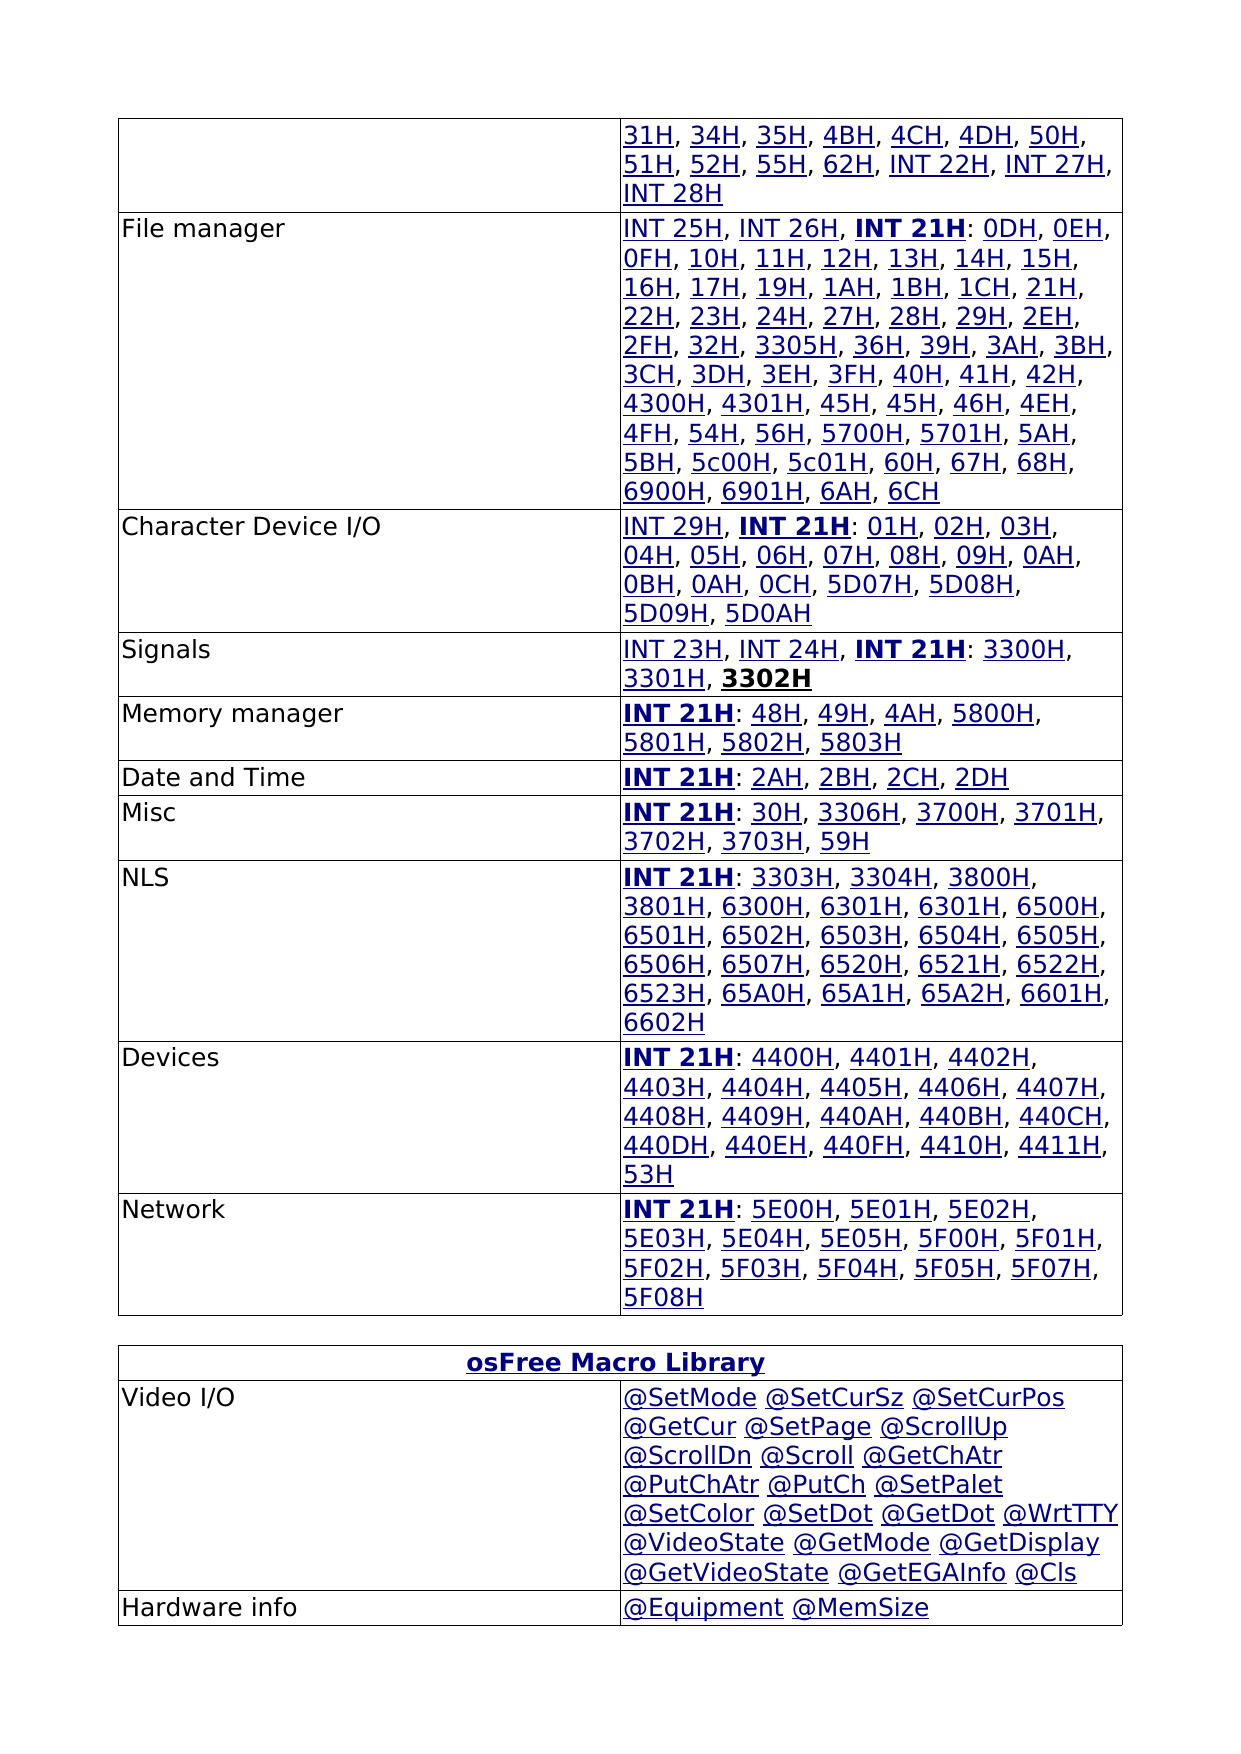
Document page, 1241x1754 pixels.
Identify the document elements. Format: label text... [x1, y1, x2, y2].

table_cell Video I/O [119, 1381, 620, 1590]
table_cell @SetMode @SetCurSz @SetCurPos @GetCur @SetPage @ScrollUp @ScrollDn @Scroll @GetChAtr @PutChAtr @PutCh @SetPalet @SetColor @SetDot @GetDot @WrtTTY @VideoState @GetMode @GetDisplay @GetVideoState @GetEGAInfo @Cls [621, 1381, 1122, 1590]
table_cell INT 21H: 4400H, 4401H, 4402H, 4403H, 4404H, 4405H, 4406H, 4407H, 4408H, 4409H, 440AH, 440BH, 440CH, 440DH, 440EH, 440FH, 4410H, 4411H, 53H [621, 1042, 1122, 1192]
table_header osFree Macro Library [119, 1346, 1122, 1380]
table_cell Devices [119, 1042, 620, 1192]
table_cell Misc [119, 796, 620, 860]
table_cell 31H, 34H, 35H, 4BH, 4CH, 4DH, 50H, 51H, 52H, 55H, 62H, INT 22H, INT 27H, INT 28H [621, 119, 1122, 212]
table_cell @Equipment @MemSize [621, 1591, 1122, 1625]
table_cell INT 21H: 48H, 49H, 4AH, 5800H, 5801H, 5802H, 5803H [621, 697, 1122, 760]
table_cell Network [119, 1194, 620, 1315]
table_cell NLS [119, 861, 620, 1041]
table_cell INT 25H, INT 26H, INT 21H: 0DH, 0EH, 0FH, 10H, 11H, 12H, 13H, 14H, 15H, 16H, 17H, 19H, 1AH, 1BH, 1CH, 21H, 22H, 23H, 24H, 27H, 28H, 29H, 2EH, 2FH, 32H, 3305H, 36H, 39H, 3AH, 3BH, 3CH, 3DH, 3EH, 3FH, 40H, 41H, 42H, 4300H, 4301H, 45H, 45H, 46H, 4EH, 4FH, 54H, 56H, 5700H, 5701H, 5AH, 5BH, 5c00H, 5c01H, 60H, 67H, 68H, 6900H, 6901H, 6AH, 6CH [621, 213, 1122, 509]
table_cell INT 21H: 30H, 3306H, 3700H, 3701H, 3702H, 3703H, 59H [621, 796, 1122, 860]
table_cell Signals [119, 633, 620, 696]
table_cell Date and Time [119, 761, 620, 795]
table_cell INT 23H, INT 24H, INT 21H: 3300H, 3301H, 3302H [621, 633, 1122, 696]
table_cell File manager [119, 213, 620, 509]
table_cell INT 21H: 5E00H, 5E01H, 5E02H, 5E03H, 5E04H, 5E05H, 5F00H, 5F01H, 5F02H, 5F03H, 5F04H, 5F05H, 5F07H, 5F08H [621, 1194, 1122, 1315]
table_cell INT 21H: 3303H, 3304H, 3800H, 3801H, 6300H, 6301H, 6301H, 6500H, 6501H, 6502H, 6503H, 6504H, 6505H, 6506H, 6507H, 6520H, 6521H, 6522H, 6523H, 65A0H, 65A1H, 65A2H, 6601H, 6602H [621, 861, 1122, 1041]
table_cell Hardware info [119, 1591, 620, 1625]
table_cell INT 29H, INT 21H: 01H, 02H, 03H, 04H, 05H, 06H, 07H, 08H, 09H, 0AH, 0BH, 0AH, 0CH, 5D07H, 5D08H, 5D09H, 5D0AH [621, 510, 1122, 632]
table_cell INT 21H: 2AH, 2BH, 2CH, 2DH [621, 761, 1122, 795]
table_cell [119, 119, 620, 212]
table_cell Memory manager [119, 697, 620, 760]
table_cell Character Device I/O [119, 510, 620, 632]
